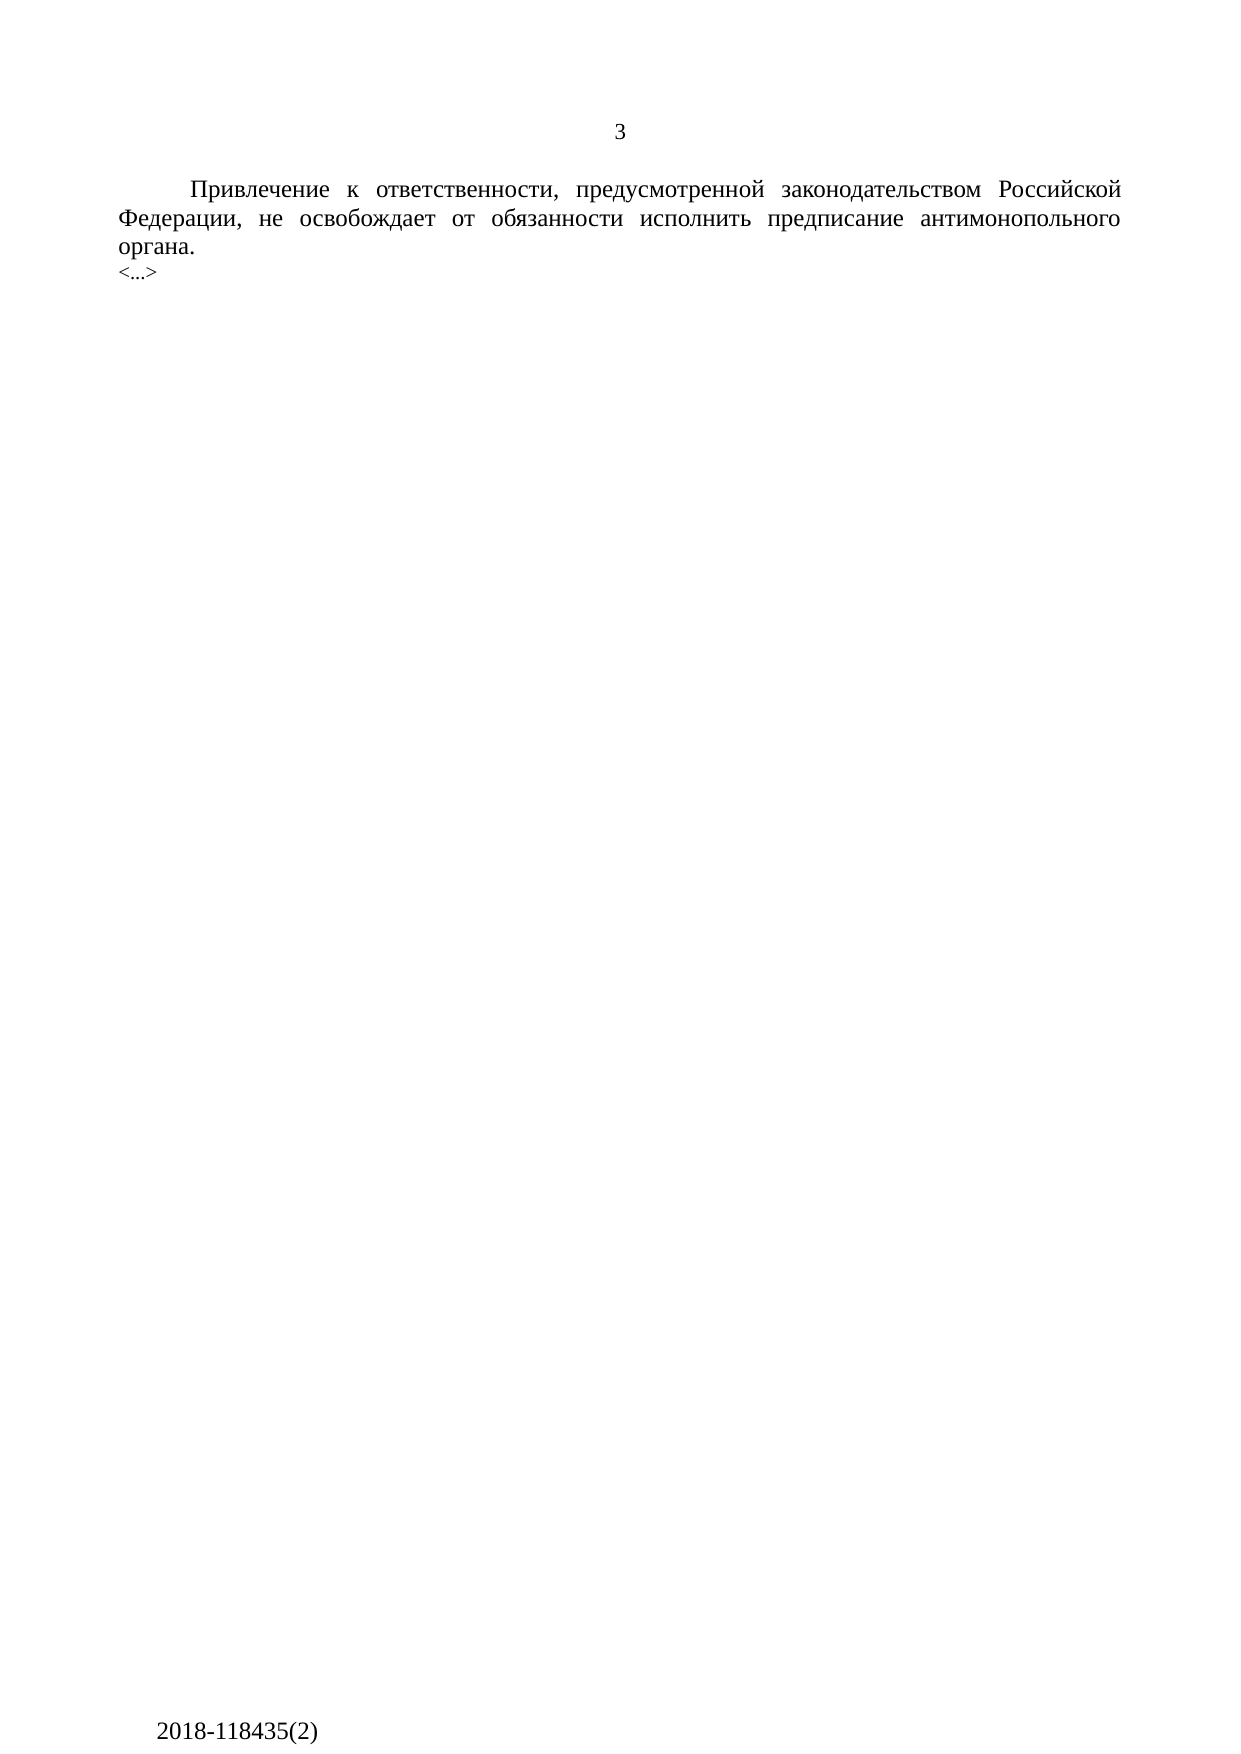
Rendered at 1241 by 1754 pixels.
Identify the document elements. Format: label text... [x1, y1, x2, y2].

text <...> [118, 260, 1122, 284]
text Привлечение к ответственности, предусмотренной законодательством Российской Федерации, не освобождает от обязанности исполнить предписание антимонопольного органа. [118, 174, 1122, 260]
